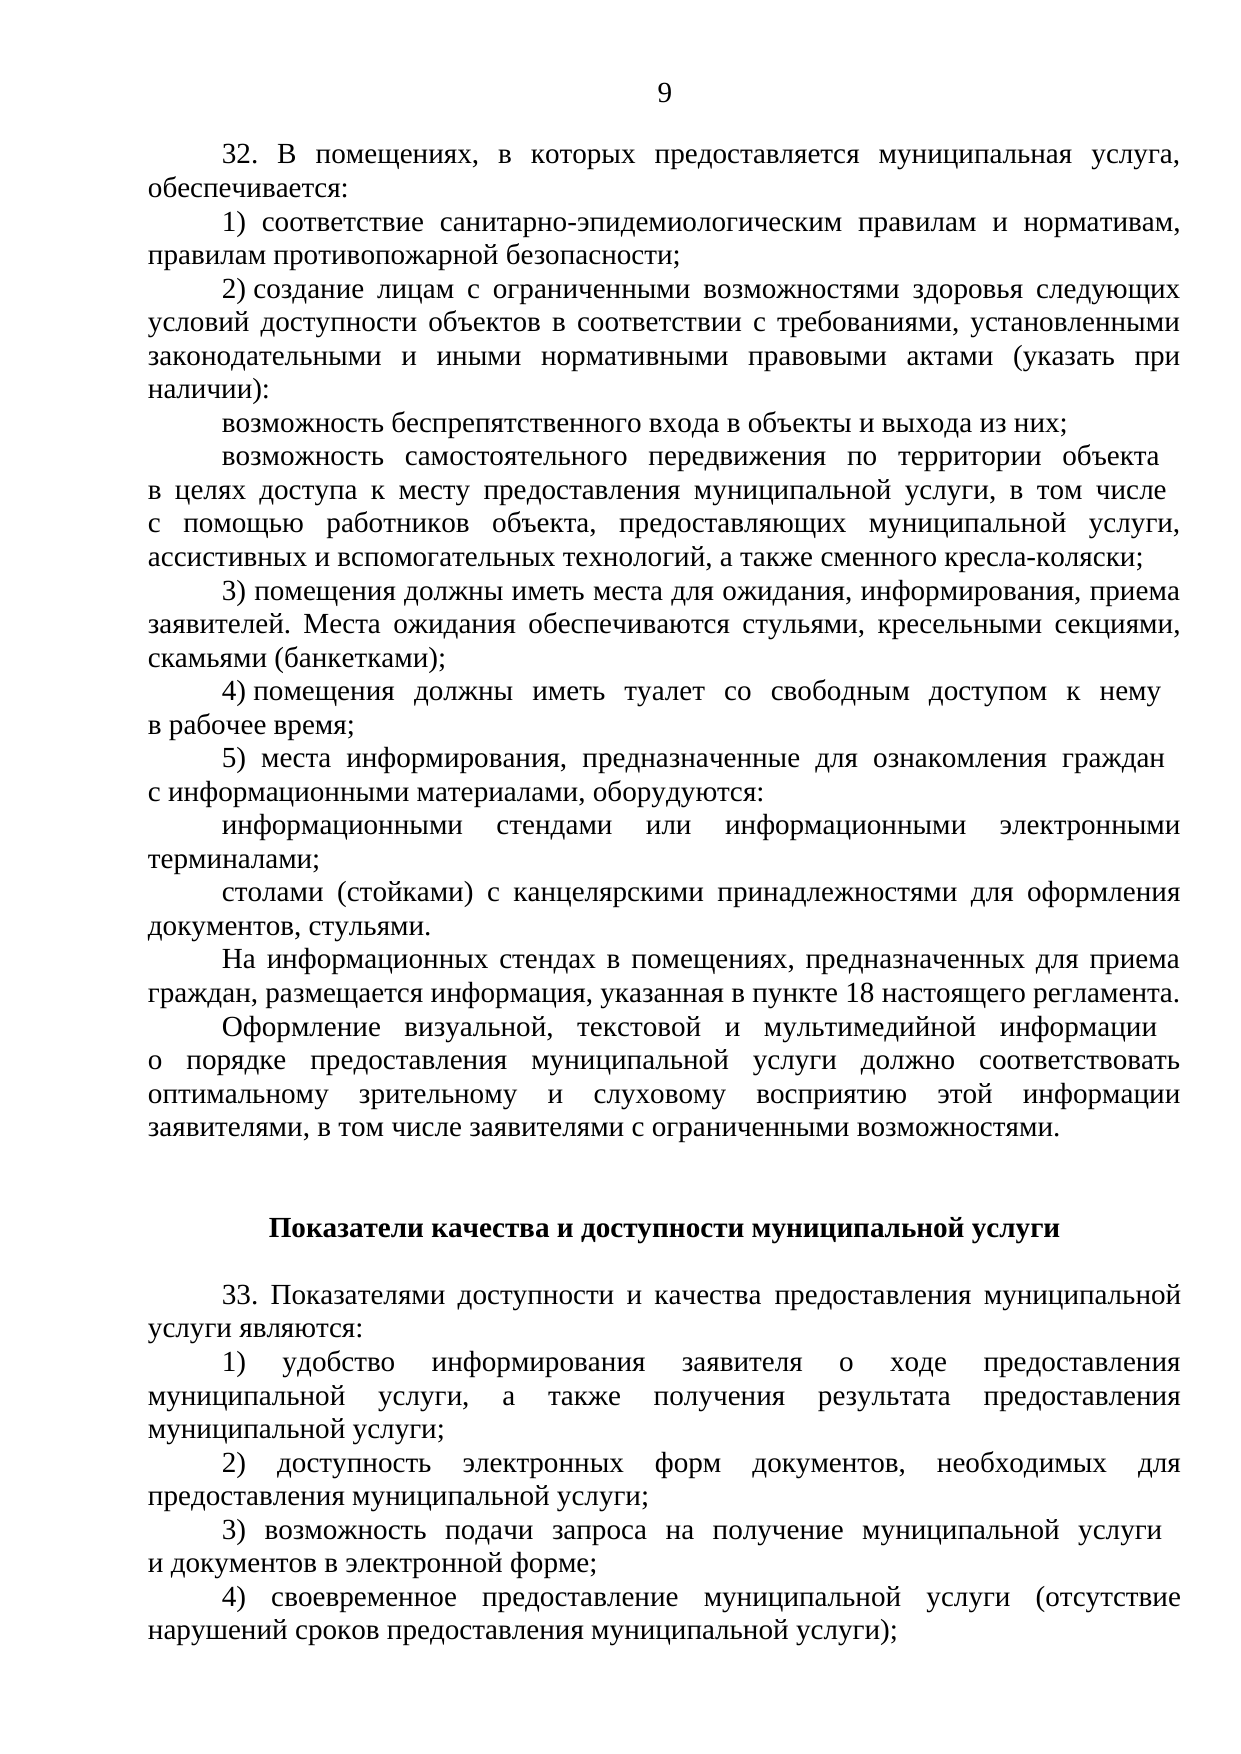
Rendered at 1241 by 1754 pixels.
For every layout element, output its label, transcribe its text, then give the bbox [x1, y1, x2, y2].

text столами (стойками) с канцелярскими принадлежностями для оформления документов, стульями. [148, 874, 1181, 942]
text Оформление визуальной, текстовой и мультимедийной информации о порядке предоставления муниципальной услуги должно соответствовать оптимальному зрительному и слуховому восприятию этой информации заявителями, в том числе заявителями с ограниченными возможностями. [148, 1009, 1181, 1143]
text 1) соответствие санитарно-эпидемиологическим правилам и нормативам, правилам противопожарной безопасности; [148, 204, 1181, 271]
text 4) помещения должны иметь туалет со свободным доступом к нему в рабочее время; [148, 673, 1181, 740]
text На информационных стендах в помещениях, предназначенных для приема граждан, размещается информация, указанная в пункте 18 настоящего регламента. [148, 942, 1181, 1009]
text 32. В помещениях, в которых предоставляется муниципальная услуга, обеспечивается: [148, 137, 1181, 204]
text 3) возможность подачи запроса на получение муниципальной услуги и документов в электронной форме; [148, 1512, 1181, 1579]
text 1) удобство информирования заявителя о ходе предоставления муниципальной услуги, а также получения результата предоставления муниципальной услуги; [148, 1344, 1181, 1445]
text 2) доступность электронных форм документов, необходимых для предоставления муниципальной услуги; [148, 1445, 1181, 1512]
text 5) места информирования, предназначенные для ознакомления граждан с информационными материалами, оборудуются: [148, 740, 1181, 807]
text 2) создание лицам с ограниченными возможностями здоровья следующих условий доступности объектов в соответствии с требованиями, установленными законодательными и иными нормативными правовыми актами (указать при наличии): [148, 271, 1181, 405]
text возможность самостоятельного передвижения по территории объекта в целях доступа к месту предоставления муниципальной услуги, в том числе с помощью работников объекта, предоставляющих муниципальной услуги, ассистивных и вспомогательных технологий, а также сменного кресла-коляски; [148, 438, 1181, 573]
text информационными стендами или информационными электронными терминалами; [148, 807, 1181, 874]
text 33. Показателями доступности и качества предоставления муниципальной услуги являются: [148, 1277, 1181, 1344]
text возможность беспрепятственного входа в объекты и выхода из них; [148, 405, 1181, 438]
text 3) помещения должны иметь места для ожидания, информирования, приема заявителей. Места ожидания обеспечиваются стульями, кресельными секциями, скамьями (банкетками); [148, 573, 1181, 673]
text Показатели качества и доступности муниципальной услуги [148, 1210, 1181, 1243]
text 4) своевременное предоставление муниципальной услуги (отсутствие нарушений сроков предоставления муниципальной услуги); [148, 1579, 1181, 1646]
